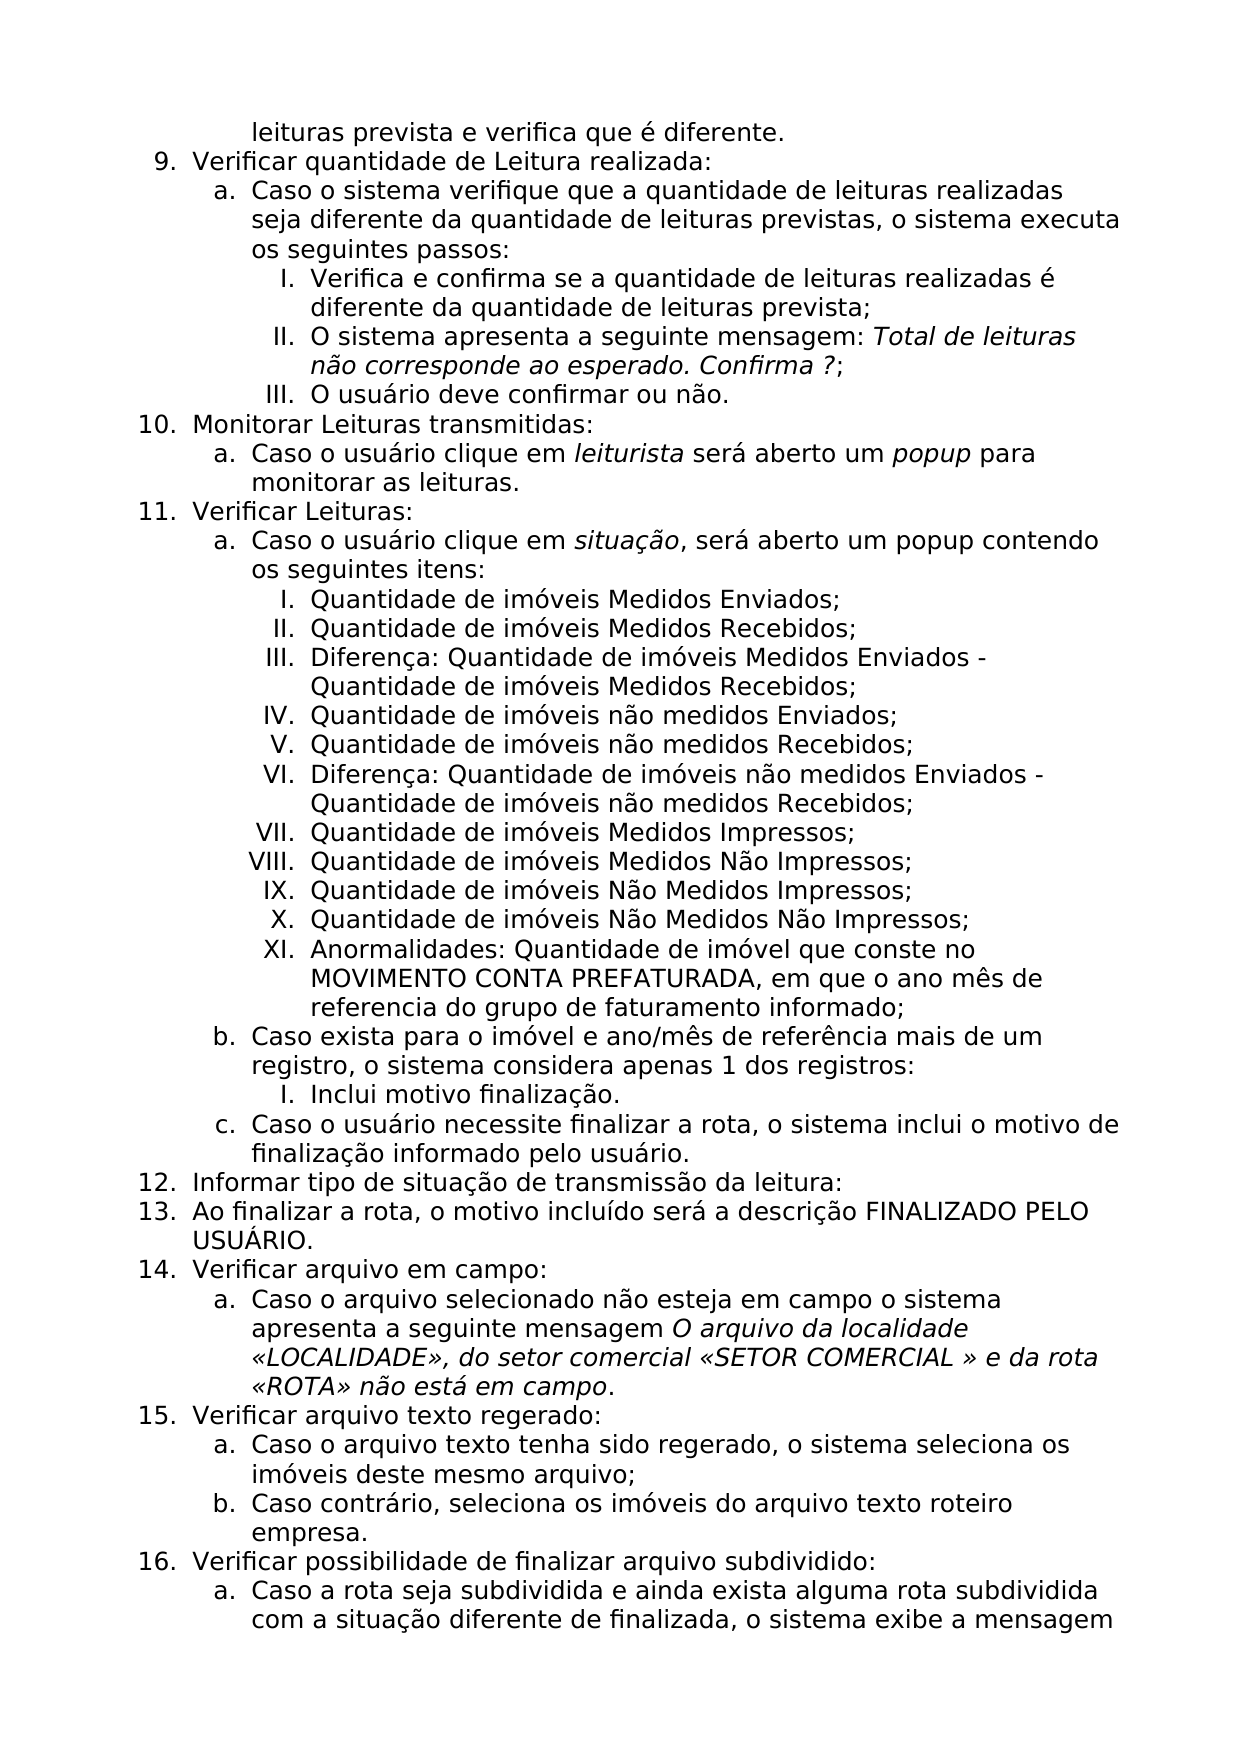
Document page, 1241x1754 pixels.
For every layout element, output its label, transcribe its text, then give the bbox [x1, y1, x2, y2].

list Caso o arquivo texto tenha sido regerado, o sistema seleciona os imóveis deste mesmo arquivo; [236, 1431, 1122, 1489]
list Quantidade de imóveis não medidos Recebidos; [295, 731, 1122, 760]
list Diferença: Quantidade de imóveis Medidos Enviados - Quantidade de imóveis Medidos Recebidos; [295, 643, 1122, 701]
list Caso o arquivo selecionado não esteja em campo o sistema apresenta a seguinte mensagem O arquivo da localidade «LOCALIDADE», do setor comercial «SETOR COMERCIAL » e da rota «ROTA» não está em campo. [236, 1285, 1122, 1401]
list Caso o usuário clique em leiturista será aberto um popup para monitorar as leituras. [236, 439, 1122, 497]
list Quantidade de imóveis Medidos Enviados; [295, 585, 1122, 614]
list Caso o usuário necessite finalizar a rota, o sistema inclui o motivo de finalização informado pelo usuário. [236, 1110, 1122, 1168]
list Quantidade de imóveis Medidos Recebidos; [295, 614, 1122, 643]
list Quantidade de imóveis não medidos Enviados; [295, 701, 1122, 731]
list Quantidade de imóveis Não Medidos Impressos; [295, 876, 1122, 906]
list Anormalidades: Quantidade de imóvel que conste no MOVIMENTO CONTA PREFATURADA, em que o ano mês de referencia do grupo de faturamento informado; [295, 935, 1122, 1022]
list Quantidade de imóveis Medidos Não Impressos; [295, 847, 1122, 876]
list Caso o sistema verifique que a quantidade de leituras realizadas seja diferente da quantidade de leituras previstas, o sistema executa os seguintes passos: [236, 176, 1122, 264]
list Verificar quantidade de Leitura realizada: [177, 147, 1122, 176]
list Quantidade de imóveis Não Medidos Não Impressos; [295, 906, 1122, 935]
list Quantidade de imóveis Medidos Impressos; [295, 818, 1122, 847]
list Verificar possibilidade de finalizar arquivo subdividido: [177, 1547, 1122, 1576]
list leituras prevista e verifica que é diferente. [236, 118, 1122, 147]
list Informar tipo de situação de transmissão da leitura: [177, 1168, 1122, 1197]
list Verificar arquivo texto regerado: [177, 1401, 1122, 1431]
list Caso o usuário clique em situação, será aberto um popup contendo os seguintes itens: [236, 526, 1122, 585]
list Caso exista para o imóvel e ano/mês de referência mais de um registro, o sistema considera apenas 1 dos registros: [236, 1022, 1122, 1081]
list O usuário deve confirmar ou não. [295, 381, 1122, 410]
list Inclui motivo finalização. [295, 1081, 1122, 1110]
list Verificar arquivo em campo: [177, 1256, 1122, 1285]
list Monitorar Leituras transmitidas: [177, 410, 1122, 439]
list Verifica e confirma se a quantidade de leituras realizadas é diferente da quantidade de leituras prevista; [295, 264, 1122, 322]
list O sistema apresenta a seguinte mensagem: Total de leituras não corresponde ao esperado. Confirma ?; [295, 322, 1122, 381]
list Caso a rota seja subdividida e ainda exista alguma rota subdividida com a situação diferente de finalizada, o sistema exibe a mensagem [236, 1576, 1122, 1635]
list Verificar Leituras: [177, 497, 1122, 526]
list Caso contrário, seleciona os imóveis do arquivo texto roteiro empresa. [236, 1489, 1122, 1547]
list Ao finalizar a rota, o motivo incluído será a descrição FINALIZADO PELO USUÁRIO. [177, 1197, 1122, 1256]
list Diferença: Quantidade de imóveis não medidos Enviados - Quantidade de imóveis não medidos Recebidos; [295, 760, 1122, 818]
